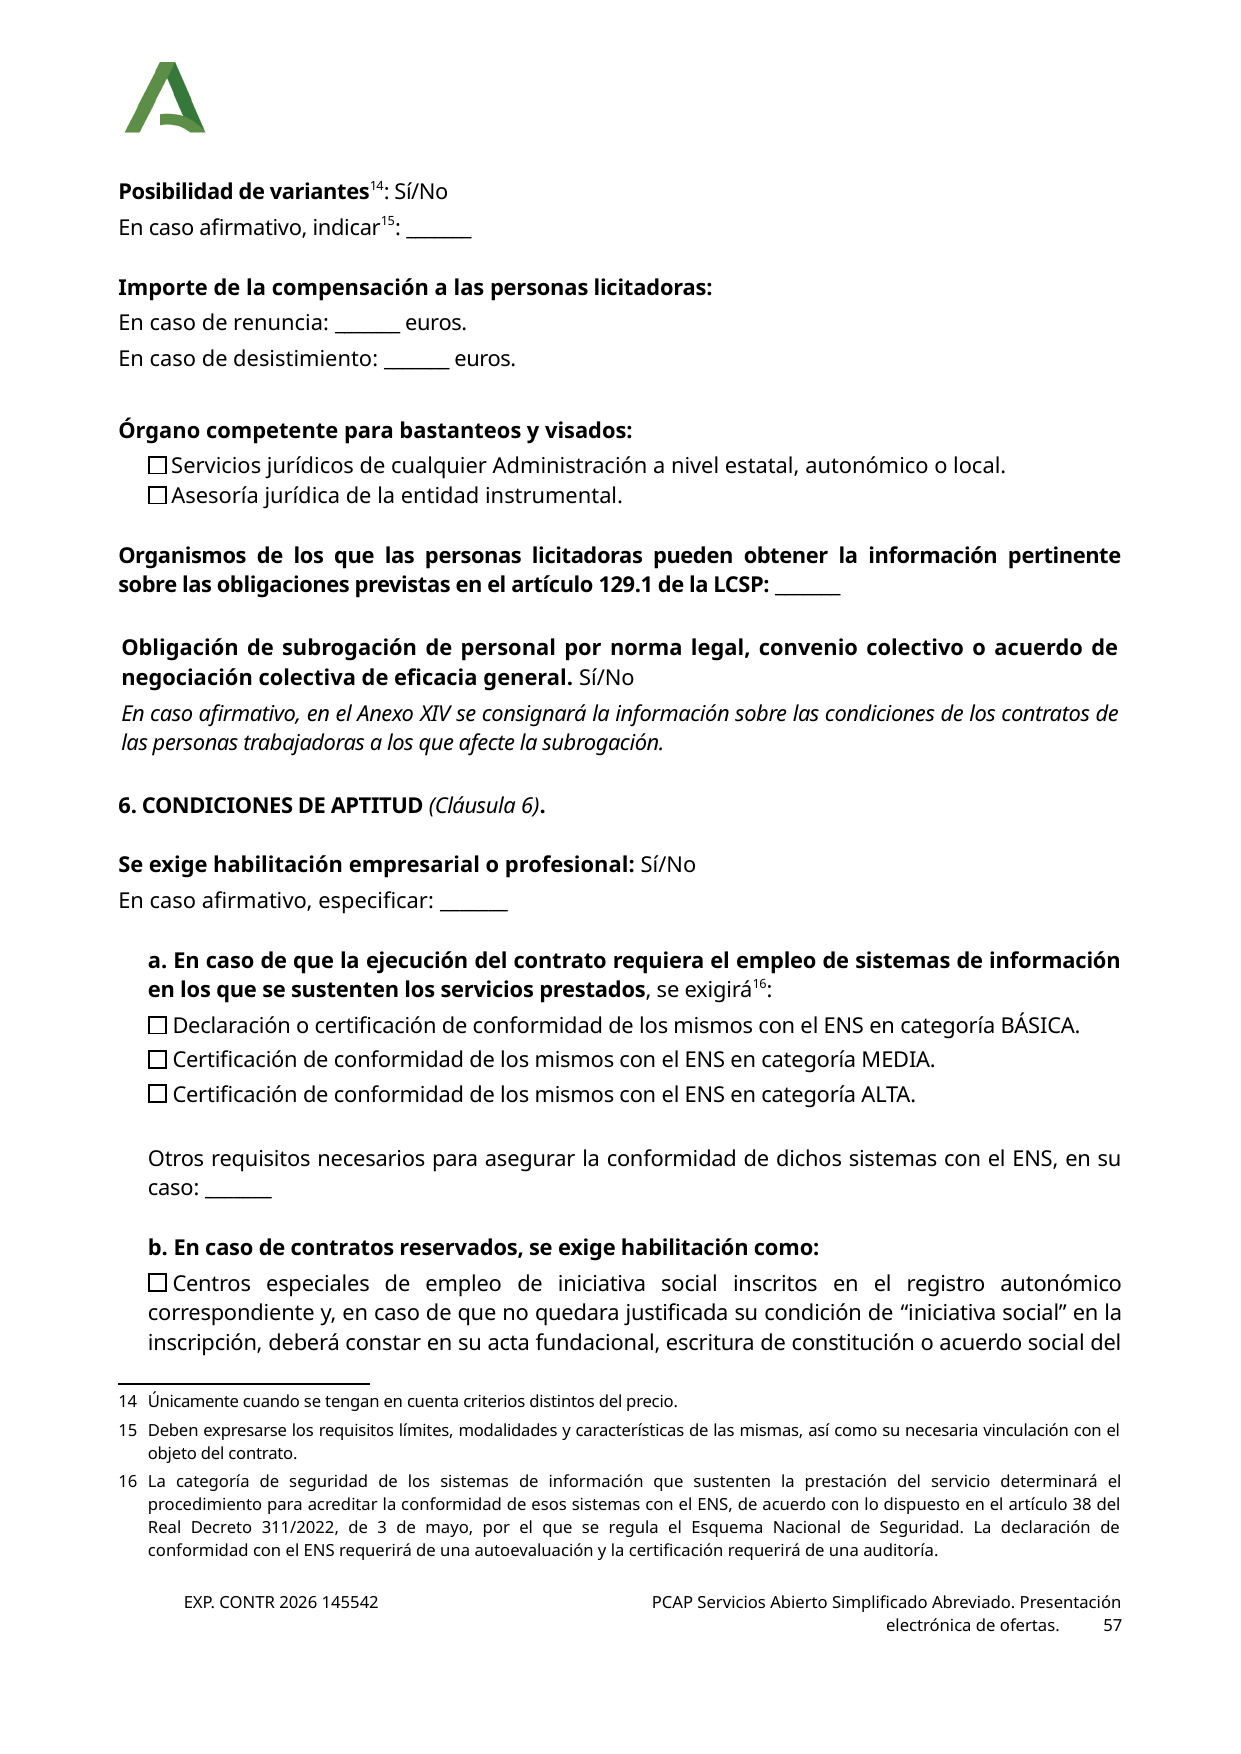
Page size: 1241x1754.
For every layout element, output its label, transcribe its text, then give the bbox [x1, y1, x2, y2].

text a. En caso de que la ejecución del contrato requiera el empleo de sistemas de información en los que se sustenten los servicios prestados, se exigirá: [148, 945, 1122, 1004]
text Deben expresarse los requisitos límites, modalidades y características de las mismas, así como su necesaria vinculación con el objeto del contrato. [118, 1419, 1122, 1464]
text Posibilidad de variantes: Sí/No [118, 176, 1122, 206]
text Otros requisitos necesarios para asegurar la conformidad de dichos sistemas con el ENS, en su caso: _______ [148, 1142, 1122, 1202]
text b. En caso de contratos reservados, se exige habilitación como: [148, 1232, 1122, 1262]
text Servicios jurídicos de cualquier Administración a nivel estatal, autonómico o local. [148, 450, 1122, 480]
text En caso afirmativo, indicar: _______ [118, 212, 1122, 242]
text La categoría de seguridad de los sistemas de información que sustenten la prestación del servicio determinará el procedimiento para acreditar la conformidad de esos sistemas con el ENS, de acuerdo con lo dispuesto en el artículo 38 del Real Decreto 311/2022, de 3 de mayo, por el que se regula el Esquema Nacional de Seguridad. La declaración de conformidad con el ENS requerirá de una autoevaluación y la certificación requerirá de una auditoría. [118, 1470, 1122, 1561]
text Certificación de conformidad de los mismos con el ENS en categoría ALTA. [148, 1078, 1122, 1108]
text Organismos de los que las personas licitadoras pueden obtener la información pertinente sobre las obligaciones previstas en el artículo 129.1 de la LCSP: _______ [118, 540, 1122, 599]
text Órgano competente para bastanteos y visados: [118, 414, 1122, 444]
text Obligación de subrogación de personal por norma legal, convenio colectivo o acuerdo de negociación colectiva de eficacia general. Sí/No [118, 629, 1122, 692]
text 6. CONDICIONES DE APTITUD (Cláusula 6). [118, 790, 1122, 819]
text Asesoría jurídica de la entidad instrumental. [148, 480, 1122, 510]
picture [120, 57, 210, 137]
text Certificación de conformidad de los mismos con el ENS en categoría MEDIA. [148, 1044, 1122, 1074]
text Únicamente cuando se tengan en cuenta criterios distintos del precio. [118, 1390, 1122, 1413]
text En caso afirmativo, en el Anexo XIV se consignará la información sobre las condiciones de los contratos de las personas trabajadoras a los que afecte la subrogación. [118, 694, 1122, 757]
text En caso de desistimiento: _______ euros. [118, 343, 1122, 373]
text En caso afirmativo, especificar: _______ [118, 885, 1122, 915]
text Declaración o certificación de conformidad de los mismos con el ENS en categoría BÁSICA. [148, 1010, 1122, 1040]
text Importe de la compensación a las personas licitadoras: [118, 272, 1122, 301]
text En caso de renuncia: _______ euros. [118, 307, 1122, 337]
text Se exige habilitación empresarial o profesional: Sí/No [118, 849, 1122, 879]
text Centros especiales de empleo de iniciativa social inscritos en el registro autonómico correspondiente y, en caso de que no quedara justificada su condición de “iniciativa social” en la inscripción, deberá constar en su acta fundacional, escritura de constitución o acuerdo social del [148, 1268, 1122, 1357]
